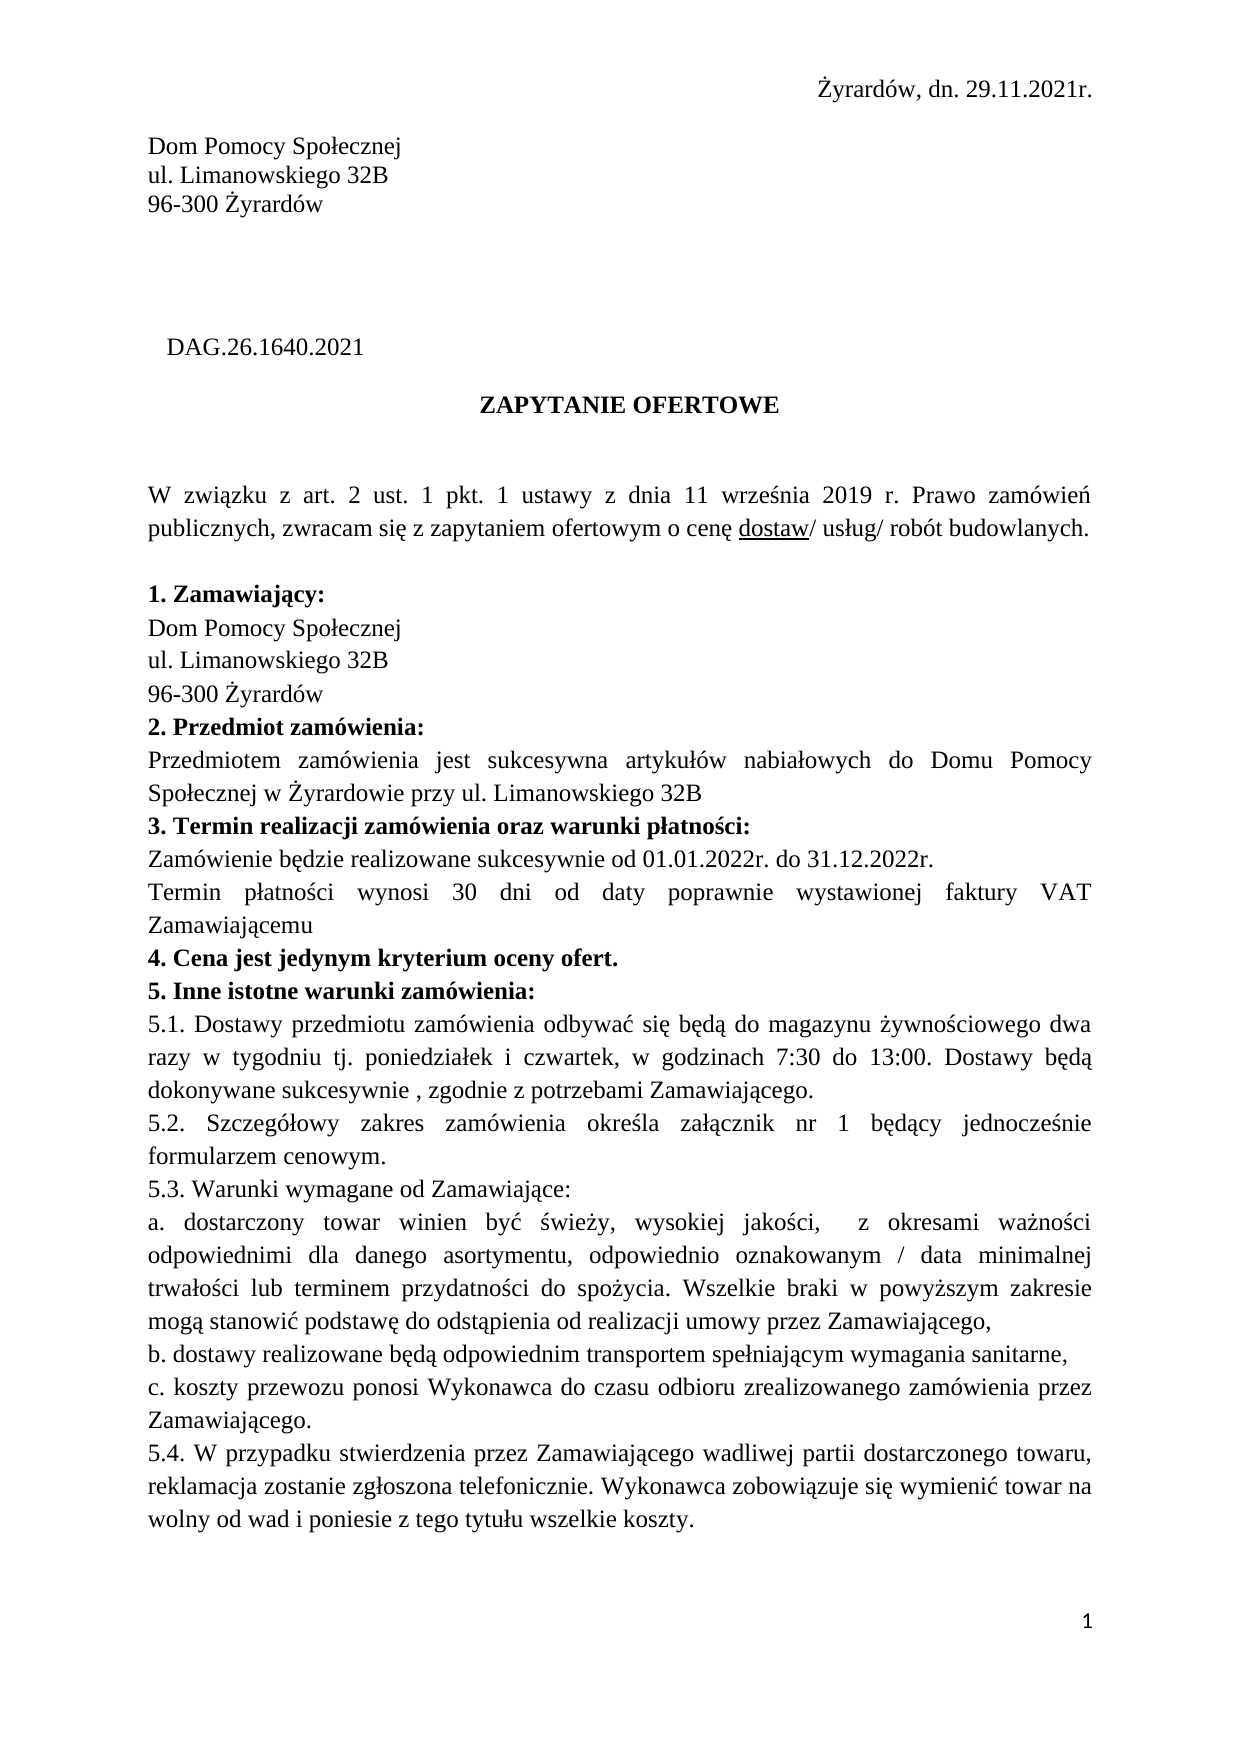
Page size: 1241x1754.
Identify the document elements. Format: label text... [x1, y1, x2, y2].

text DAG.26.1640.2021 [166, 332, 1093, 361]
text a. dostarczony towar winien być świeży, wysokiej jakości, z okresami ważności odpowiednimi dla danego asortymentu, odpowiednio oznakowanym / data minimalnej trwałości lub terminem przydatności do spożycia. Wszelkie braki w powyższym zakresie mogą stanowić podstawę do odstąpienia od realizacji umowy przez Zamawiającego, [148, 1207, 1093, 1335]
text 1. Zamawiający: [148, 579, 1093, 608]
text ul. Limanowskiego 32B [148, 160, 1093, 189]
text b. dostawy realizowane będą odpowiednim transportem spełniającym wymagania sanitarne, [148, 1339, 1093, 1368]
text 2. Przedmiot zamówienia: [148, 712, 1093, 740]
text W związku z art. 2 ust. 1 pkt. 1 ustawy z dnia 11 września 2019 r. Prawo zamówień publicznych, zwracam się z zapytaniem ofertowym o cenę dostaw/ usług/ robót budowlanych. [148, 481, 1093, 542]
text 5.2. Szczegółowy zakres zamówienia określa załącznik nr 1 będący jednocześnie formularzem cenowym. [148, 1108, 1093, 1170]
text 5.3. Warunki wymagane od Zamawiające: [148, 1174, 1093, 1203]
text Przedmiotem zamówienia jest sukcesywna artykułów nabiałowych do Domu Pomocy Społecznej w Żyrardowie przy ul. Limanowskiego 32B [148, 745, 1093, 806]
text 96-300 Żyrardów [148, 189, 1093, 217]
text c. koszty przewozu ponosi Wykonawca do czasu odbioru zrealizowanego zamówienia przez Zamawiającego. [148, 1372, 1093, 1434]
text 4. Cena jest jedynym kryterium oceny ofert. [148, 943, 1093, 972]
text Zamówienie będzie realizowane sukcesywnie od 01.01.2022r. do 31.12.2022r. [148, 844, 1093, 872]
text Dom Pomocy Społecznej [148, 131, 1093, 160]
text 3. Termin realizacji zamówienia oraz warunki płatności: [148, 811, 1093, 839]
text Termin płatności wynosi 30 dni od daty poprawnie wystawionej faktury VAT Zamawiającemu [148, 877, 1093, 938]
text 5.1. Dostawy przedmiotu zamówienia odbywać się będą do magazynu żywnościowego dwa razy w tygodniu tj. poniedziałek i czwartek, w godzinach 7:30 do 13:00. Dostawy będą dokonywane sukcesywnie , zgodnie z potrzebami Zamawiającego. [148, 1009, 1093, 1104]
text ZAPYTANIE OFERTOWE [166, 390, 1093, 419]
text 5.4. W przypadku stwierdzenia przez Zamawiającego wadliwej partii dostarczonego towaru, reklamacja zostanie zgłoszona telefonicznie. Wykonawca zobowiązuje się wymienić towar na wolny od wad i poniesie z tego tytułu wszelkie koszty. [148, 1438, 1093, 1533]
text Dom Pomocy Społecznej [148, 613, 1093, 641]
text ul. Limanowskiego 32B [148, 646, 1093, 674]
text Żyrardów, dn. 29.11.2021r. [148, 74, 1093, 102]
text 96-300 Żyrardów [148, 679, 1093, 707]
text 5. Inne istotne warunki zamówienia: [148, 976, 1093, 1004]
